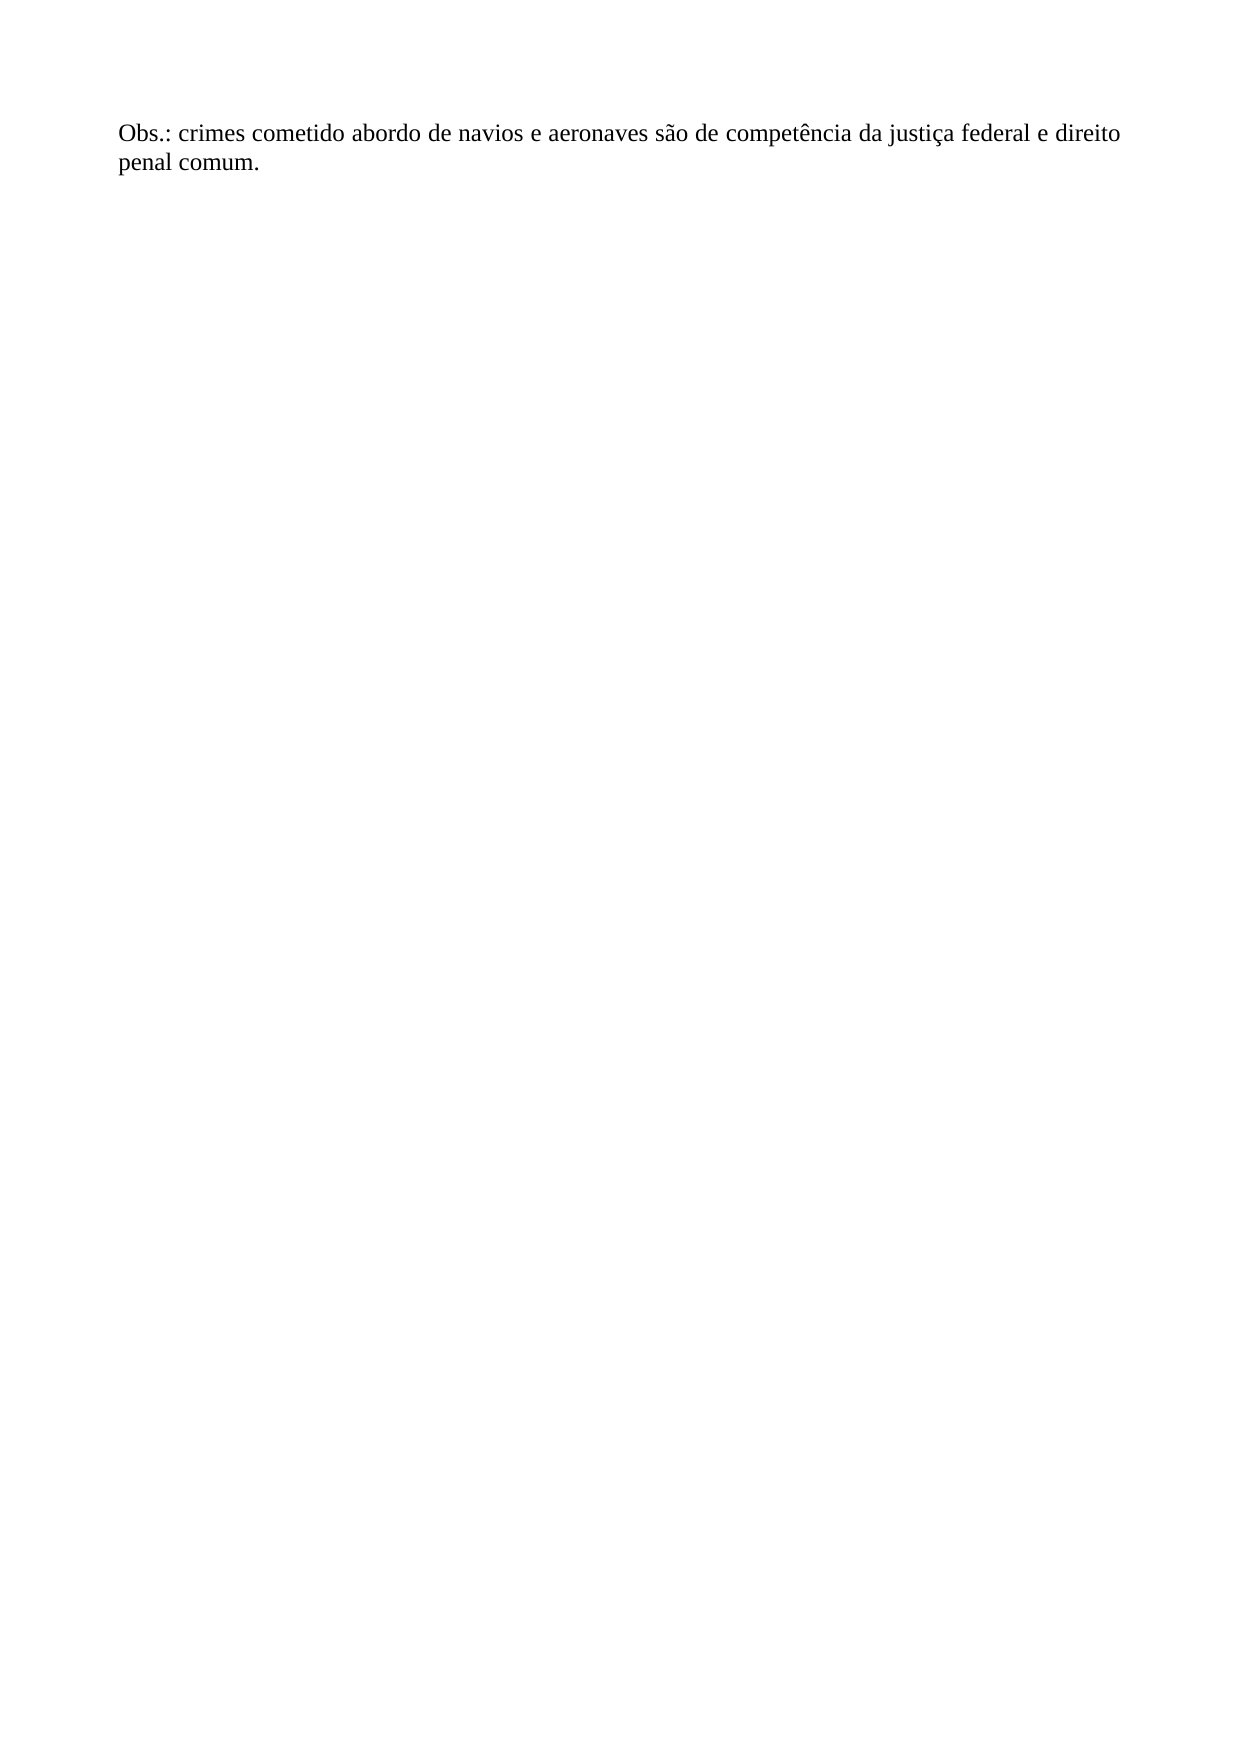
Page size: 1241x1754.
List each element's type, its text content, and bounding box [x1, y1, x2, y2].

text Obs.: crimes cometido abordo de navios e aeronaves são de competência da justiça federal e direito penal comum. [118, 118, 1122, 176]
